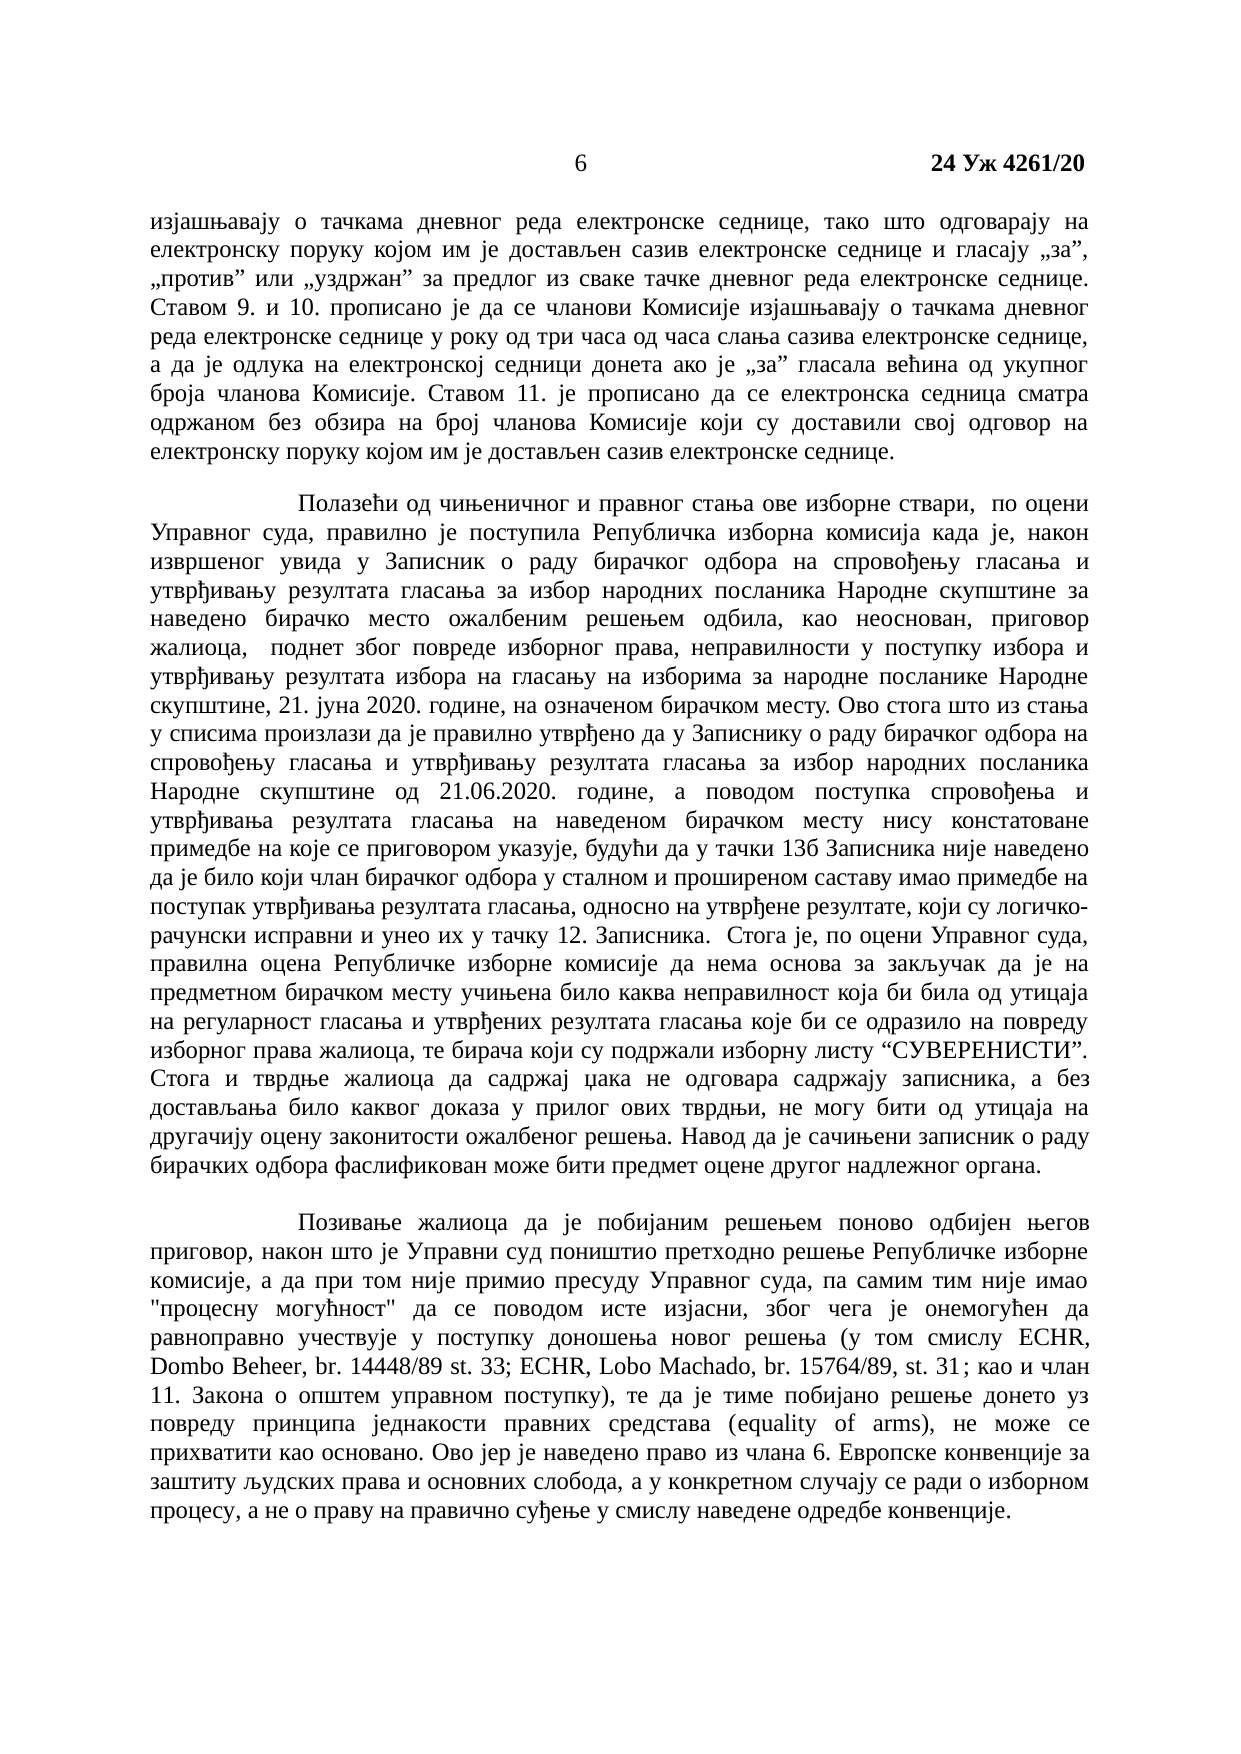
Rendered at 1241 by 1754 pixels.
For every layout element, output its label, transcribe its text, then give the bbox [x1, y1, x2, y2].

text Полазећи од чињеничног и правног стања ове изборне ствари, по оцени Управног суда, правилно је поступила Републичка изборна комисија када је, након извршеног увида у Записник о раду бирачког одбора на спровођењу гласања и утврђивању резултата гласања за избор народних посланика Народне скупштине за наведено бирачко место ожалбеним решењем одбила, као неоснован, приговор жалиоца, поднет због повреде изборног права, неправилности у поступку избора и утврђивању резултата избора на гласању на изборима за народне посланике Народне скупштине, 21. јуна 2020. године, на означеном бирачком месту. Ово стога што из стања у списима произлази да је правилно утврђено да у Записнику о раду бирачког одбора на спровођењу гласања и утврђивању резултата гласања за избор народних посланика Народне скупштине од 21.06.2020. године, а поводом поступка спровођења и утврђивања резултата гласања на наведеном бирачком месту нису констатоване примедбе на које се приговором указује, будући да у тачки 13б Записника није наведено да је било који члан бирачког одбора у сталном и проширеном саставу имао примедбе на поступак утврђивања резултата гласања, односно на утврђене резултате, који су логичко-рачунски исправни и унео их у тачку 12. Записника. Стога је, по оцени Управног суда, правилна оцена Републичке изборне комисије да нема основа за закључак да је на предметном бирачком месту учињена било каква неправилност која би била од утицаја на регуларност гласања и утврђених резултата гласања које би се одразило на повреду изборног права жалиоца, те бирача који су подржали изборну листу “СУВЕРЕНИСТИ”. Стога и тврдње жалиоца да садржај џака не одговара садржају записника, а без достављања било каквог доказа у прилог ових тврдњи, не могу бити од утицаја на другачију оцену законитости ожалбеног решења. Навод да је сачињени записник о раду бирачких одбора фаслификован може бити предмет оцене другог надлежног органа. [150, 488, 1090, 1178]
text Позивање жалиоца да је побијаним решењем поново одбијен његов приговор, након што је Управни суд поништио претходно решење Републичке изборне комисије, а да при том није примио пресуду Управног суда, па самим тим није имао "процесну могућност" да се поводом исте изјасни, због чега је онемогућен да равноправно учествује у поступку доношења новог решења (у том смислу ECHR, Dombo Beheer, br. 14448/89 st. 33; ECHR, Lobo Machado, br. 15764/89, st. 31; као и члан 11. Закона о општем управном поступку), те да је тиме побијано решење донето уз повреду принципа једнакости правних средстава (equality of arms), не може се прихватити као основано. Ово јер је наведено право из члана 6. Европске конвенције за заштиту људских права и основних слобода, а у конкретном случају се ради о изборном процесу, а не о праву на правично суђење у смислу наведене одредбе конвенције. [150, 1207, 1090, 1523]
text изјашњавају о тачкама дневног реда електронске седнице, тако што одговарају на електронску поруку којом им је достављен сазив електронске седнице и гласају „за”, „против” или „уздржан” за предлог из сваке тачке дневног реда електронске седнице. Ставом 9. и 10. прописано је да се чланови Комисије изјашњавају о тачкама дневног реда електронске седнице у року од три часа од часа слања сазива електронске седнице, а да је одлука на електронској седници донета ако је „за” гласала већина од укупног броја чланова Комисије. Ставом 11. је прописано да се електронска седница сматра одржаном без обзира на број чланова Комисије који су доставили свој одговор на електронску поруку којом им је достављен сазив електронске седнице. [150, 206, 1090, 464]
